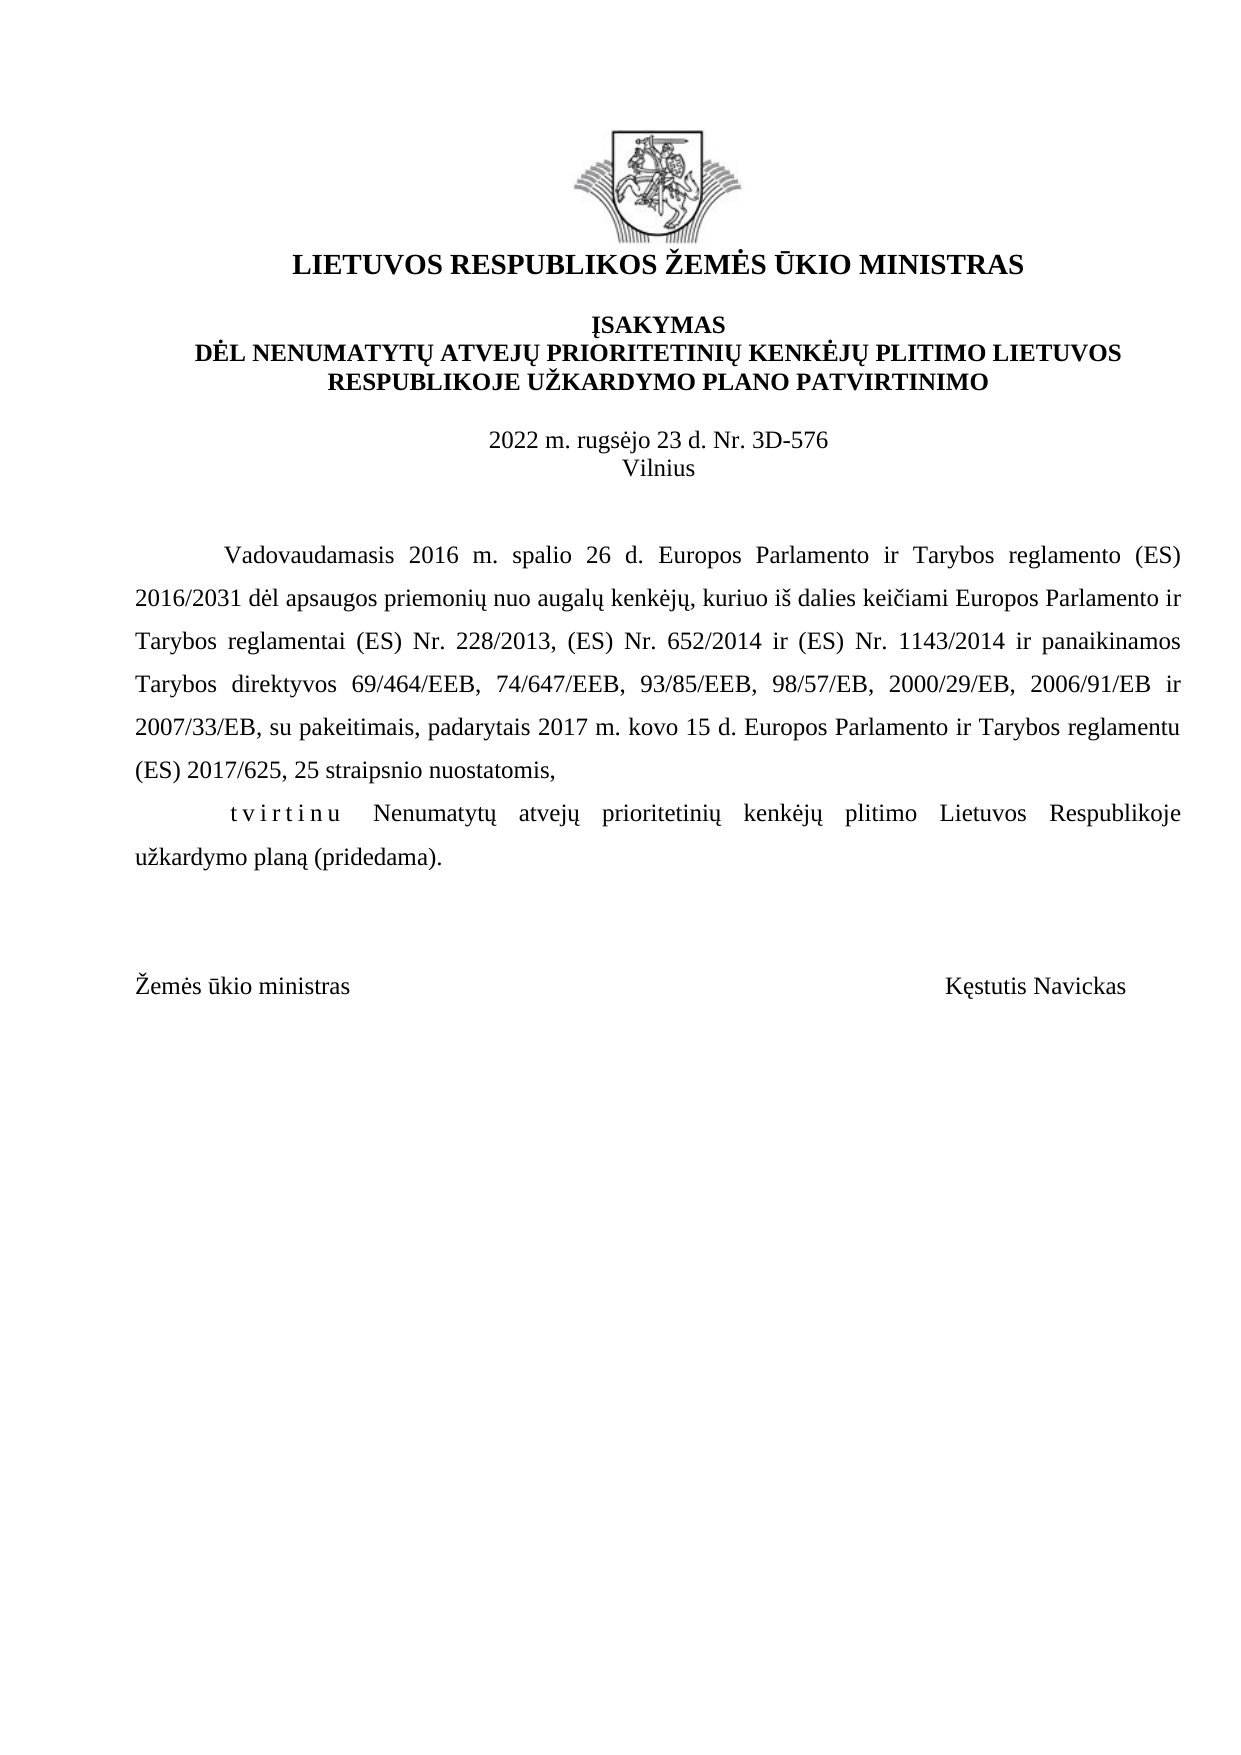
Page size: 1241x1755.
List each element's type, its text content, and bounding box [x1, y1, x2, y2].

text Vadovaudamasis 2016 m. spalio 26 d. Europos Parlamento ir Tarybos reglamento (ES) 2016/2031 dėl apsaugos priemonių nuo augalų kenkėjų, kuriuo iš dalies keičiami Europos Parlamento ir Tarybos reglamentai (ES) Nr. 228/2013, (ES) Nr. 652/2014 ir (ES) Nr. 1143/2014 ir panaikinamos Tarybos direktyvos 69/464/EEB, 74/647/EEB, 93/85/EEB, 98/57/EB, 2000/29/EB, 2006/91/EB ir 2007/33/EB, su pakeitimais, padarytais 2017 m. kovo 15 d. Europos Parlamento ir Tarybos reglamentu (ES) 2017/625, 25 straipsnio nuostatomis, [135, 540, 1182, 784]
text LIETUVOS RESPUBLIKOS ŽEMĖS ŪKIO MINISTRAS [135, 247, 1182, 281]
text ĮSAKYMAS [135, 310, 1182, 338]
text 2022 m. rugsėjo 23 d. Nr. 3D-576 [135, 425, 1182, 453]
text Vilnius [135, 453, 1182, 482]
text DĖL Nenumatytų atvejų prioritetinių kenkėjų plitimo lietuvos respublikoJE užkardymo plano patvirtinimo [135, 338, 1182, 396]
text tvirtinu Nenumatytų atvejų prioritetinių kenkėjų plitimo Lietuvos Respublikoje užkardymo planą (pridedama). [135, 798, 1182, 870]
text Žemės ūkio ministras Kęstutis Navickas [135, 971, 1182, 1000]
